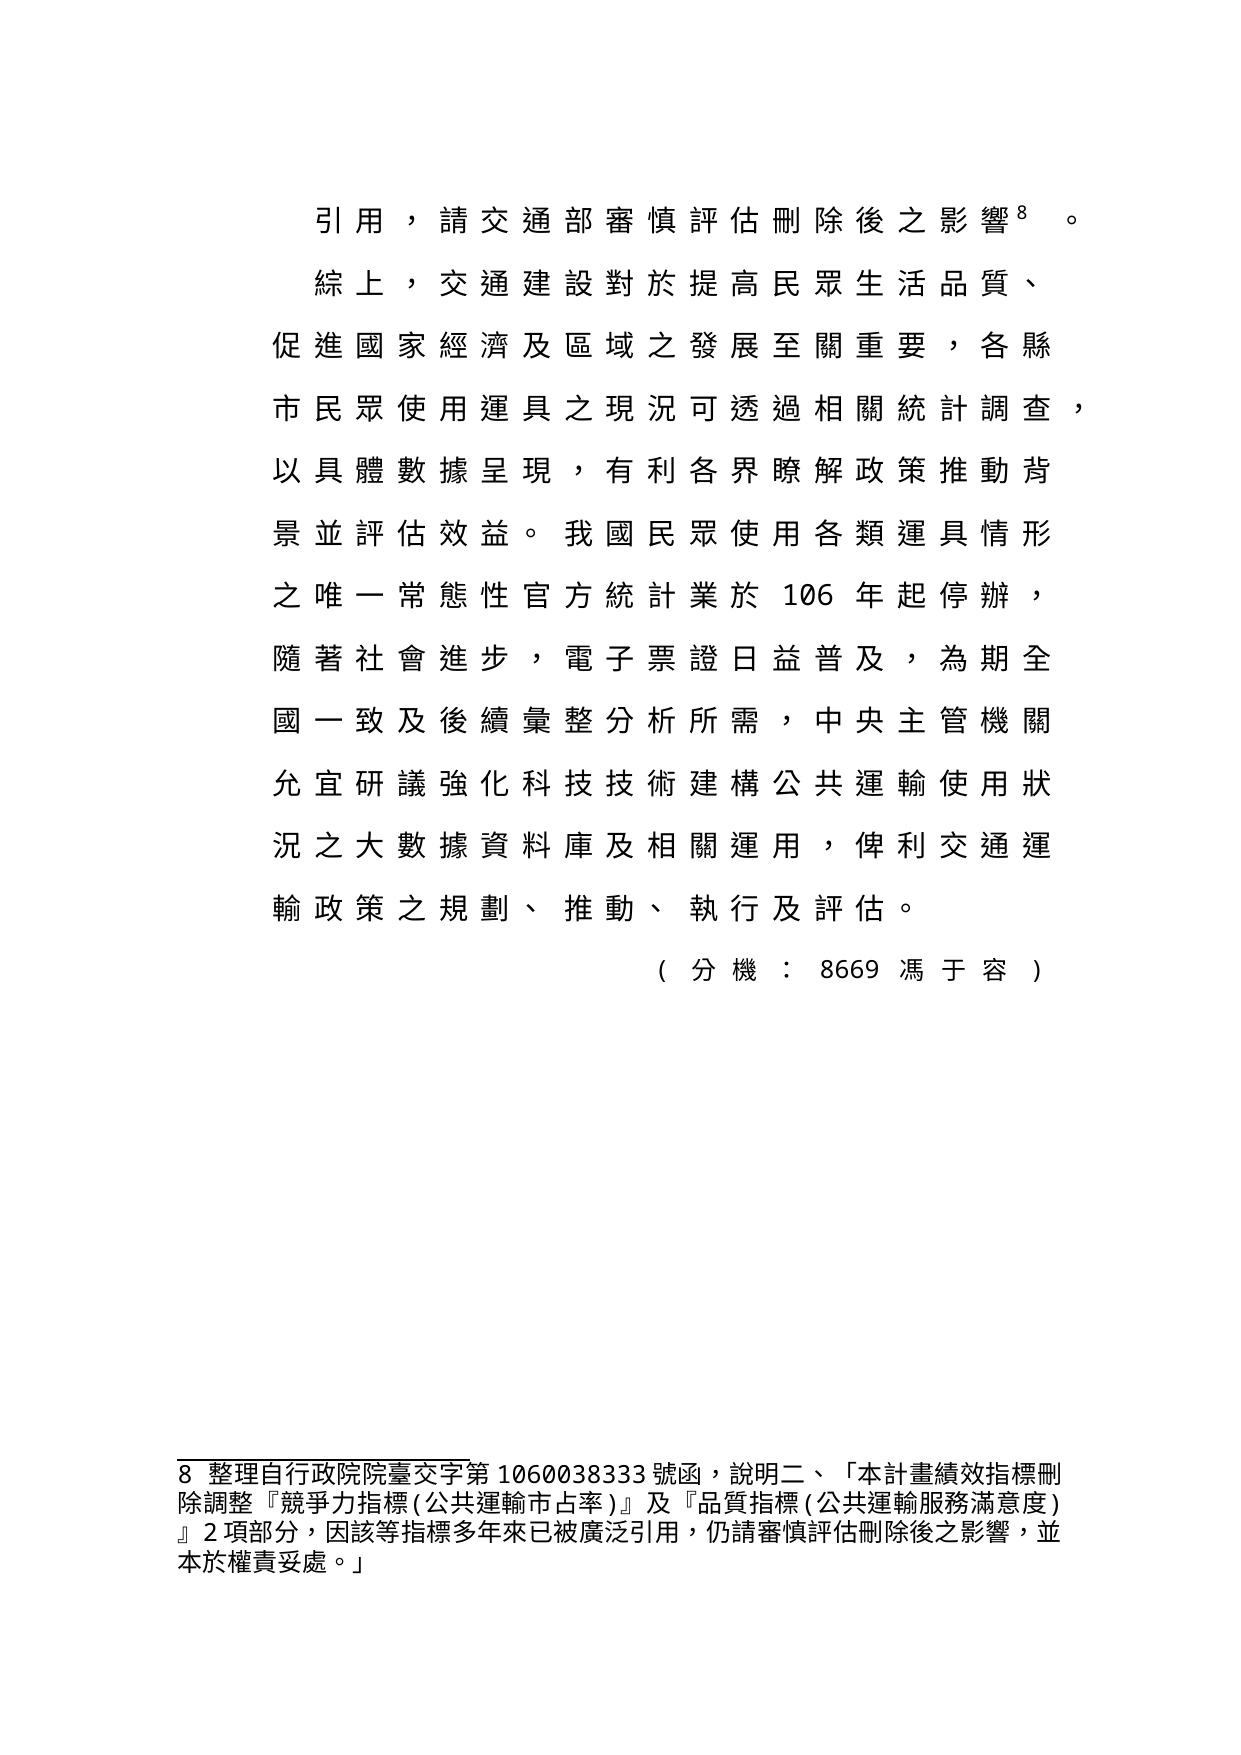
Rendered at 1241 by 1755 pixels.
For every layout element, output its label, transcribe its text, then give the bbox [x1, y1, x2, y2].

text 計算公共運輸市占率需以公私運具為基礎，且透過觀察全國各縣市民眾之不同運具使用狀況及趨勢，可瞭解城鄉差異及需求、近年度綠色運輸推動情形及公共與私人運具之消長等。目前雖有臺鐵、高鐵、捷運及公路運輸之載客量公開資訊，惟並未涵蓋所有運具，尚無法取代市占率資訊，是以，該統計停辦後，相關計畫推動後公共運具取代私人運具之成效，恐無適當之衡量指標；此外，該統計包括民眾對公共運輸滿意度調查，停辦後，政府投入巨資推動之公共運輸相關政策，亦可能缺乏民眾回饋資訊。故此，行政院於「公路公共運輸多元推升計畫(106-109年)」修正計畫核定函表示，該等指標多年來已被廣泛引用，請交通部審慎評估刪除後之影響。 [271, 177, 1058, 240]
text 綜上，交通建設對於提高民眾生活品質、促進國家經濟及區域之發展至關重要，各縣市民眾使用運具之現況可透過相關統計調查，以具體數據呈現，有利各界瞭解政策推動背景並評估效益。我國民眾使用各類運具情形之唯一常態性官方統計業於106年起停辦，隨著社會進步，電子票證日益普及，為期全國一致及後續彙整分析所需，中央主管機關允宜研議強化科技技術建構公共運輸使用狀況之大數據資料庫及相關運用，俾利交通運輸政策之規劃、推動、執行及評估。 [242, 240, 1058, 927]
text (分機：8669馮于容) [242, 927, 1058, 990]
text 整理自行政院院臺交字第1060038333號函，說明二、「本計畫績效指標刪除調整『競爭力指標(公共運輸市占率)』及『品質指標(公共運輸服務滿意度)』2項部分，因該等指標多年來已被廣泛引用，仍請審慎評估刪除後之影響，並本於權責妥處。」 [177, 1460, 1063, 1577]
